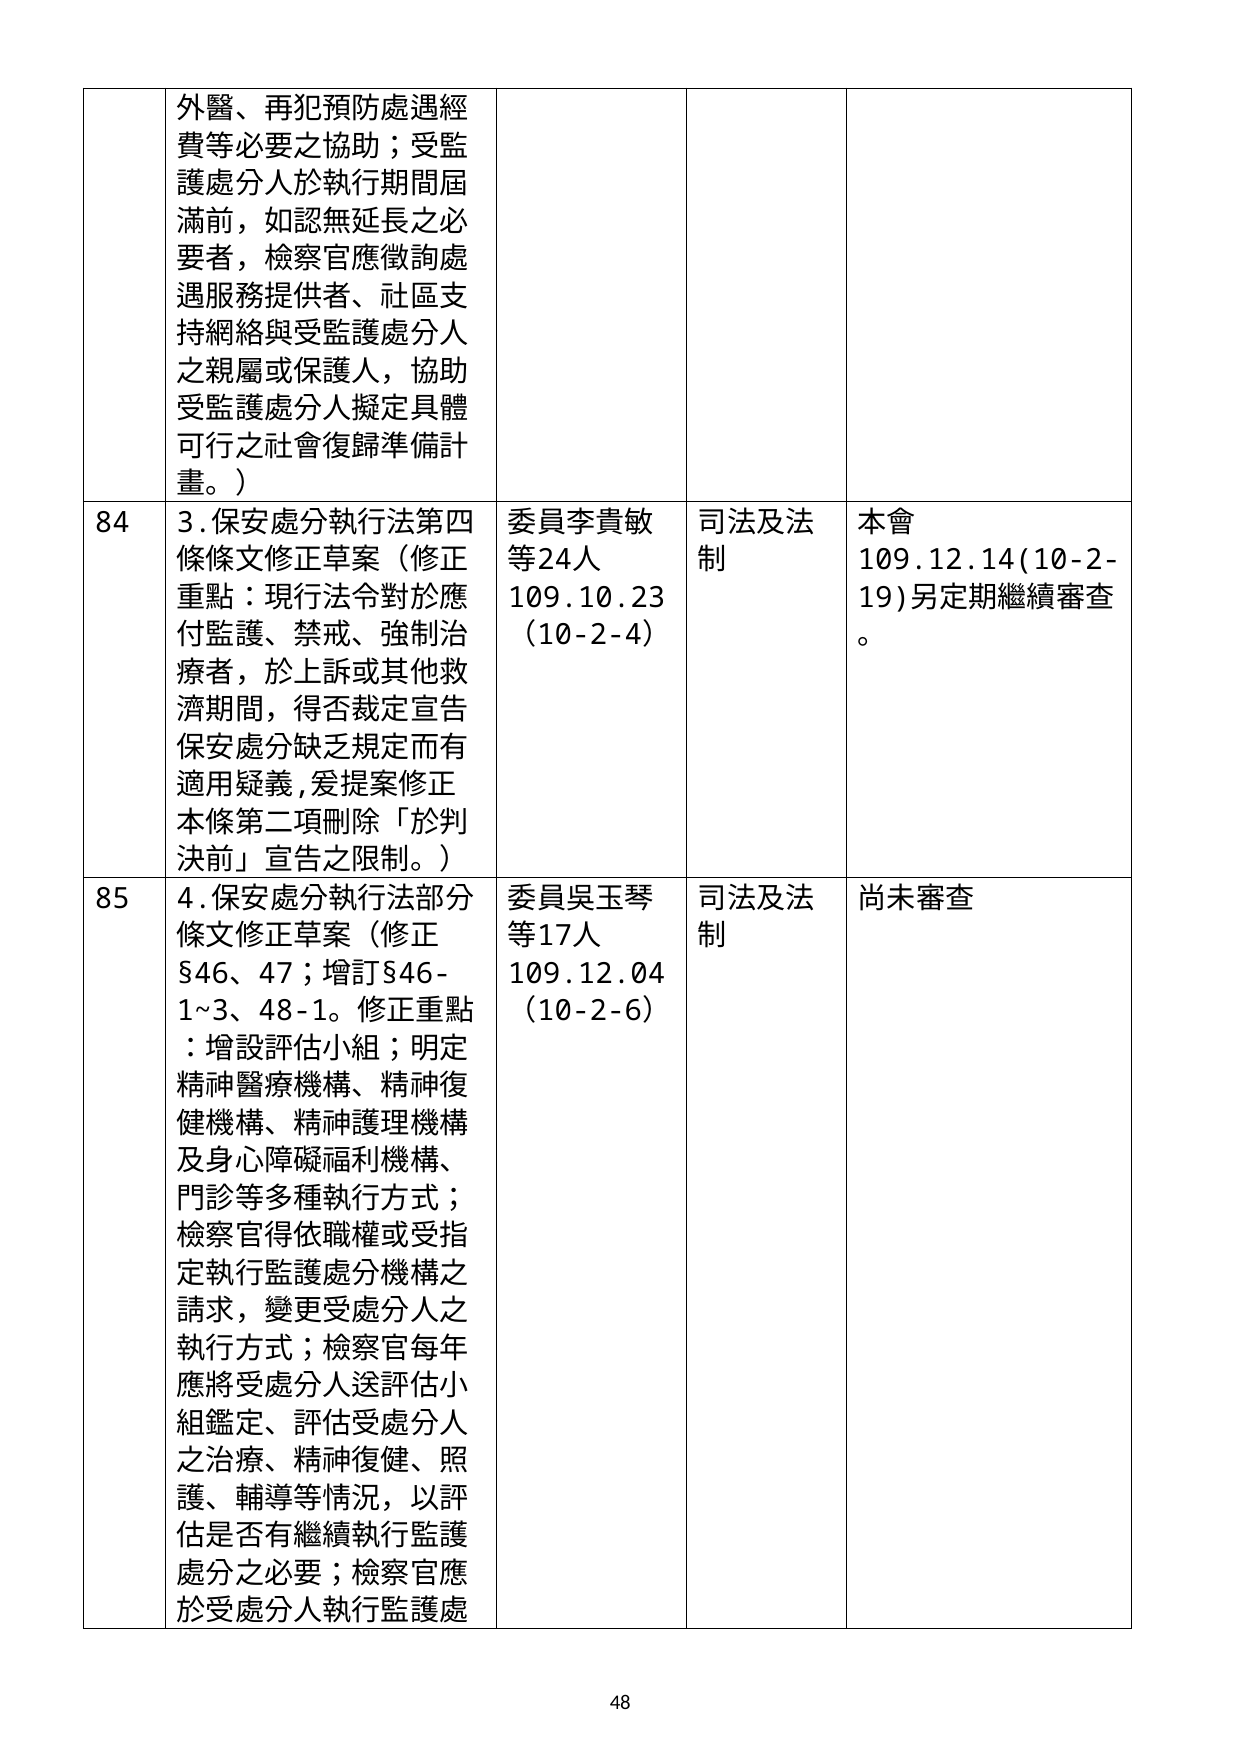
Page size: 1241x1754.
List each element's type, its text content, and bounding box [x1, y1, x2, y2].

table_cell [497, 89, 686, 501]
table_cell 3.保安處分執行法第四條條文修正草案（修正重點：現行法令對於應付監護、禁戒、強制治療者，於上訴或其他救濟期間，得否裁定宣告保安處分缺乏規定而有適用疑義,爰提案修正本條第二項刪除「於判決前」宣告之限制。） [166, 502, 496, 877]
table_cell 委員李貴敏等24人 109.10.23 （10-2-4） [497, 502, 686, 877]
table_cell [847, 89, 1131, 501]
table_cell 84 [84, 502, 165, 877]
table_cell 85 [84, 878, 165, 1628]
table_cell [687, 89, 846, 501]
table_cell 外醫、再犯預防處遇經費等必要之協助；受監護處分人於執行期間屆滿前，如認無延長之必要者，檢察官應徵詢處遇服務提供者、社區支持網絡與受監護處分人之親屬或保護人，協助受監護處分人擬定具體可行之社會復歸準備計畫。） [166, 89, 496, 501]
table_cell 本會109.12.14(10-2-19)另定期繼續審查。 [847, 502, 1131, 877]
table_cell 司法及法制 [687, 502, 846, 877]
table_cell [84, 89, 165, 501]
table_cell 尚未審查 [847, 878, 1131, 1628]
table_cell 委員吳玉琴等17人 109.12.04 （10-2-6） [497, 878, 686, 1628]
table_cell 4.保安處分執行法部分條文修正草案（修正§46、47；增訂§46-1~3、48-1。修正重點：增設評估小組；明定精神醫療機構、精神復健機構、精神護理機構及身心障礙福利機構、門診等多種執行方式；檢察官得依職權或受指定執行監護處分機構之請求，變更受處分人之執行方式；檢察官每年應將受處分人送評估小組鑑定、評估受處分人之治療、精神復健、照護、輔導等情況，以評估是否有繼續執行監護處分之必要；檢察官應於受處分人執行監護處 [166, 878, 496, 1628]
table_cell 司法及法制 [687, 878, 846, 1628]
